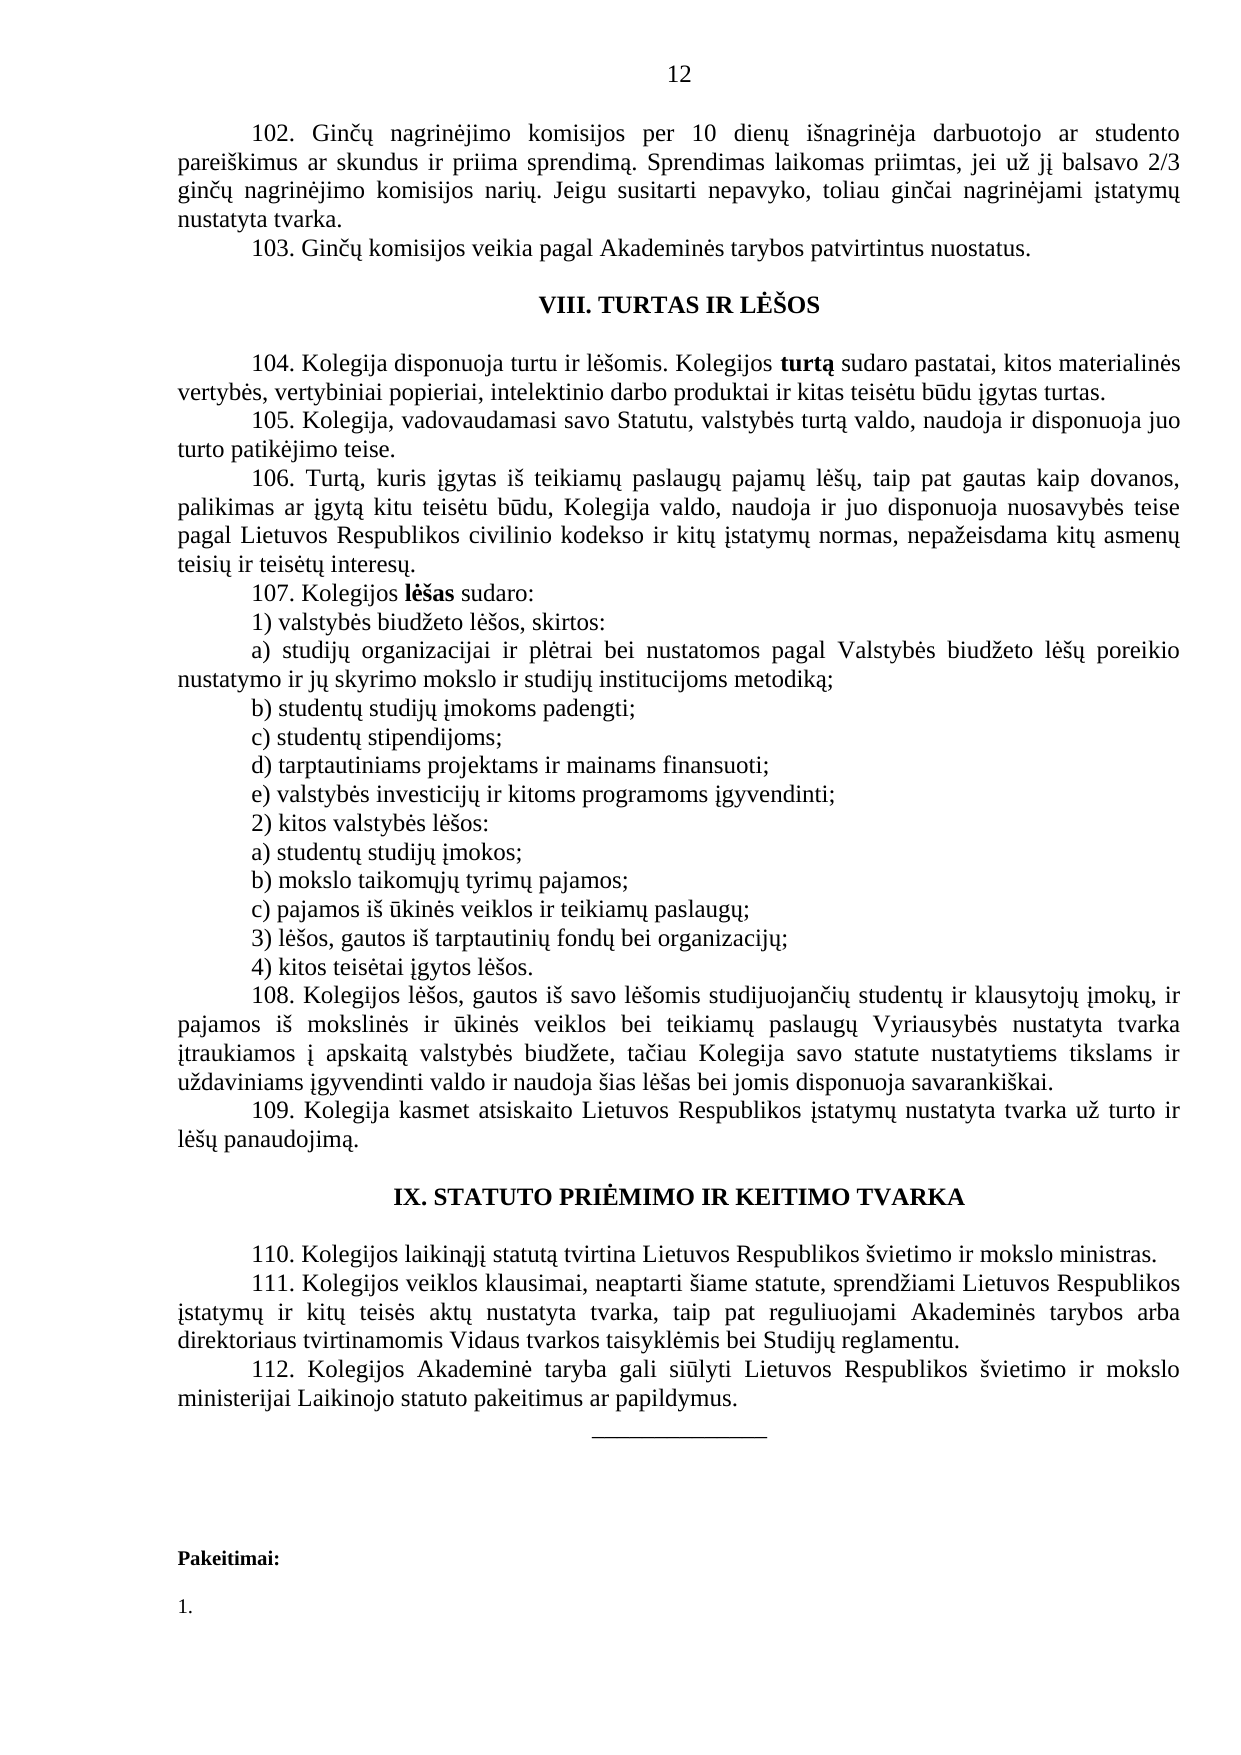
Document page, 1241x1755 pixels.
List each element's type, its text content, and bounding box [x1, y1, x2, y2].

text 109. Kolegija kasmet atsiskaito Lietuvos Respublikos įstatymų nustatyta tvarka už turto ir lėšų panaudojimą. [177, 1096, 1181, 1153]
text 2) kitos valstybės lėšos: [177, 808, 1181, 837]
text Pakeitimai: [177, 1546, 1181, 1570]
text 1. [177, 1594, 1181, 1618]
text 108. Kolegijos lėšos, gautos iš savo lėšomis studijuojančių studentų ir klausytojų įmokų, ir pajamos iš mokslinės ir ūkinės veiklos bei teikiamų paslaugų Vyriausybės nustatyta tvarka įtraukiamos į apskaitą valstybės biudžete, tačiau Kolegija savo statute nustatytiems tikslams ir uždaviniams įgyvendinti valdo ir naudoja šias lėšas bei jomis disponuoja savarankiškai. [177, 981, 1181, 1096]
text VIII. TURTAS IR LĖŠOS [177, 291, 1181, 319]
text 105. Kolegija, vadovaudamasi savo Statutu, valstybės turtą valdo, naudoja ir disponuoja juo turto patikėjimo teise. [177, 406, 1181, 463]
text b) studentų studijų įmokoms padengti; [177, 693, 1181, 722]
text 4) kitos teisėtai įgytos lėšos. [177, 952, 1181, 981]
text 112. Kolegijos Akademinė taryba gali siūlyti Lietuvos Respublikos švietimo ir mokslo ministerijai Laikinojo statuto pakeitimus ar papildymus. [177, 1354, 1181, 1412]
text 106. Turtą, kuris įgytas iš teikiamų paslaugų pajamų lėšų, taip pat gautas kaip dovanos, palikimas ar įgytą kitu teisėtu būdu, Kolegija valdo, naudoja ir juo disponuoja nuosavybės teise pagal Lietuvos Respublikos civilinio kodekso ir kitų įstatymų normas, nepažeisdama kitų asmenų teisių ir teisėtų interesų. [177, 463, 1181, 578]
text e) valstybės investicijų ir kitoms programoms įgyvendinti; [177, 779, 1181, 808]
text 1) valstybės biudžeto lėšos, skirtos: [177, 607, 1181, 636]
text 103. Ginčų komisijos veikia pagal Akademinės tarybos patvirtintus nuostatus. [177, 233, 1181, 262]
text 111. Kolegijos veiklos klausimai, neaptarti šiame statute, sprendžiami Lietuvos Respublikos įstatymų ir kitų teisės aktų nustatyta tvarka, taip pat reguliuojami Akademinės tarybos arba direktoriaus tvirtinamomis Vidaus tvarkos taisyklėmis bei Studijų reglamentu. [177, 1268, 1181, 1354]
text b) mokslo taikomųjų tyrimų pajamos; [177, 866, 1181, 894]
text d) tarptautiniams projektams ir mainams finansuoti; [177, 751, 1181, 779]
text c) studentų stipendijoms; [177, 722, 1181, 751]
text ______________ [177, 1412, 1181, 1441]
text a) studijų organizacijai ir plėtrai bei nustatomos pagal Valstybės biudžeto lėšų poreikio nustatymo ir jų skyrimo mokslo ir studijų institucijoms metodiką; [177, 636, 1181, 693]
text a) studentų studijų įmokos; [177, 837, 1181, 866]
text 102. Ginčų nagrinėjimo komisijos per 10 dienų išnagrinėja darbuotojo ar studento pareiškimus ar skundus ir priima sprendimą. Sprendimas laikomas priimtas, jei už jį balsavo 2/3 ginčų nagrinėjimo komisijos narių. Jeigu susitarti nepavyko, toliau ginčai nagrinėjami įstatymų nustatyta tvarka. [177, 118, 1181, 233]
text 107. Kolegijos lėšas sudaro: [177, 578, 1181, 607]
text 110. Kolegijos laikinąjį statutą tvirtina Lietuvos Respublikos švietimo ir mokslo ministras. [177, 1239, 1181, 1268]
text 104. Kolegija disponuoja turtu ir lėšomis. Kolegijos turtą sudaro pastatai, kitos materialinės vertybės, vertybiniai popieriai, intelektinio darbo produktai ir kitas teisėtu būdu įgytas turtas. [177, 348, 1181, 406]
text IX. STATUTO PRIĖMIMO IR KEITIMO TVARKA [177, 1182, 1181, 1211]
text c) pajamos iš ūkinės veiklos ir teikiamų paslaugų; [177, 894, 1181, 923]
text 3) lėšos, gautos iš tarptautinių fondų bei organizacijų; [177, 923, 1181, 952]
